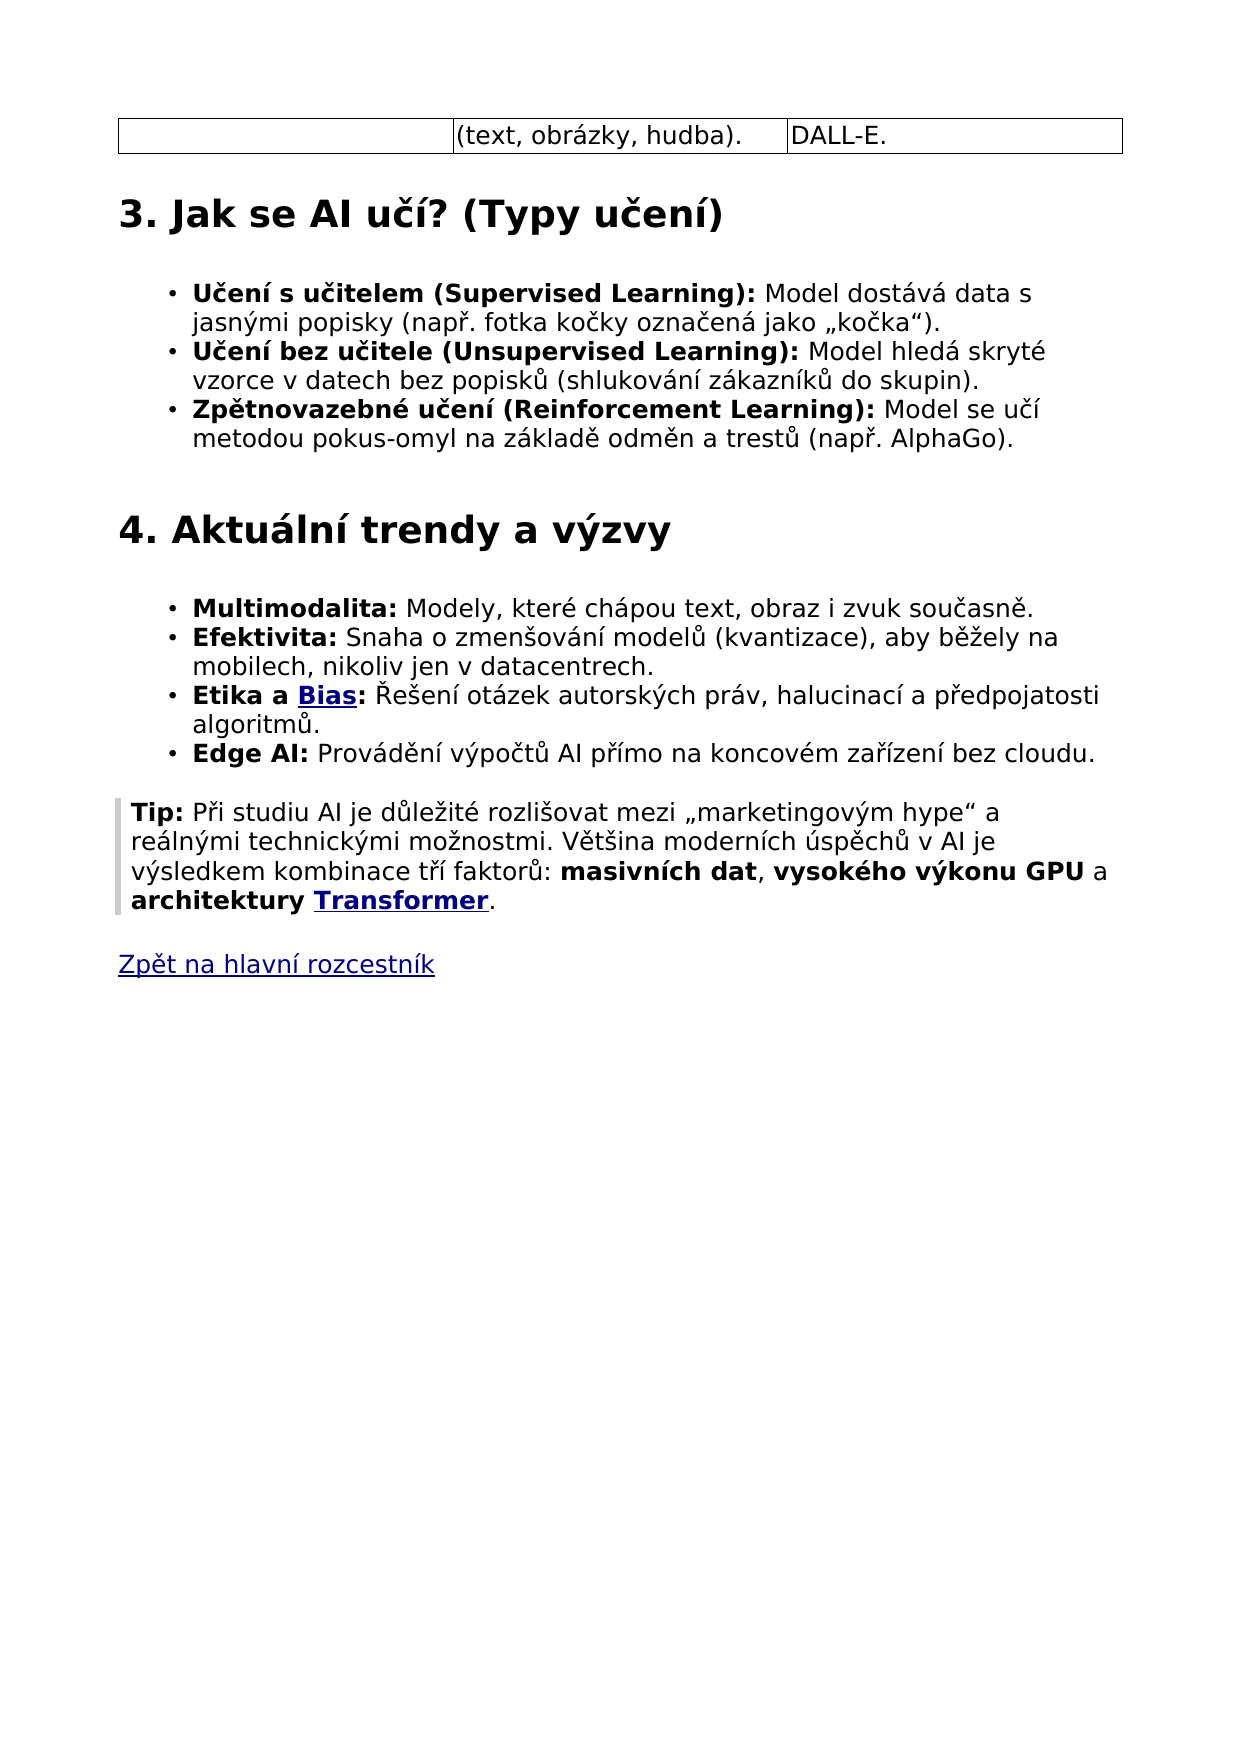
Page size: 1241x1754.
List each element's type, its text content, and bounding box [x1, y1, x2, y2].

table_cell DALL-E. [788, 119, 1122, 153]
list Edge AI: Provádění výpočtů AI přímo na koncovém zařízení bez cloudu. [177, 740, 1122, 769]
list Učení s učitelem (Supervised Learning): Model dostává data s jasnými popisky (např. fotka kočky označená jako „kočka“). [177, 279, 1122, 337]
list Efektivita: Snaha o zmenšování modelů (kvantizace), aby běžely na mobilech, nikoliv jen v datacentrech. [177, 623, 1122, 681]
table_cell [119, 119, 453, 153]
list Zpětnovazebné učení (Reinforcement Learning): Model se učí metodou pokus-omyl na základě odměn a trestů (např. AlphaGo). [177, 395, 1122, 454]
subtitle 3. Jak se AI učí? (Typy učení) [118, 193, 1122, 237]
list Etika a Bias: Řešení otázek autorských práv, halucinací a předpojatosti algoritmů. [177, 681, 1122, 740]
list Učení bez učitele (Unsupervised Learning): Model hledá skryté vzorce v datech bez popisků (shlukování zákazníků do skupin). [177, 337, 1122, 395]
table_cell (text, obrázky, hudba). [454, 119, 787, 153]
text Zpět na hlavní rozcestník [118, 950, 1122, 979]
table_header Tip: Při studiu AI je důležité rozlišovat mezi „marketingovým hype“ a reálnými technickými možnostmi. Většina moderních úspěchů v AI je výsledkem kombinace tří faktorů: masivních dat, vysokého výkonu GPU a architektury Transformer. [121, 798, 1122, 915]
subtitle 4. Aktuální trendy a výzvy [118, 508, 1122, 552]
list Multimodalita: Modely, které chápou text, obraz i zvuk současně. [177, 594, 1122, 623]
